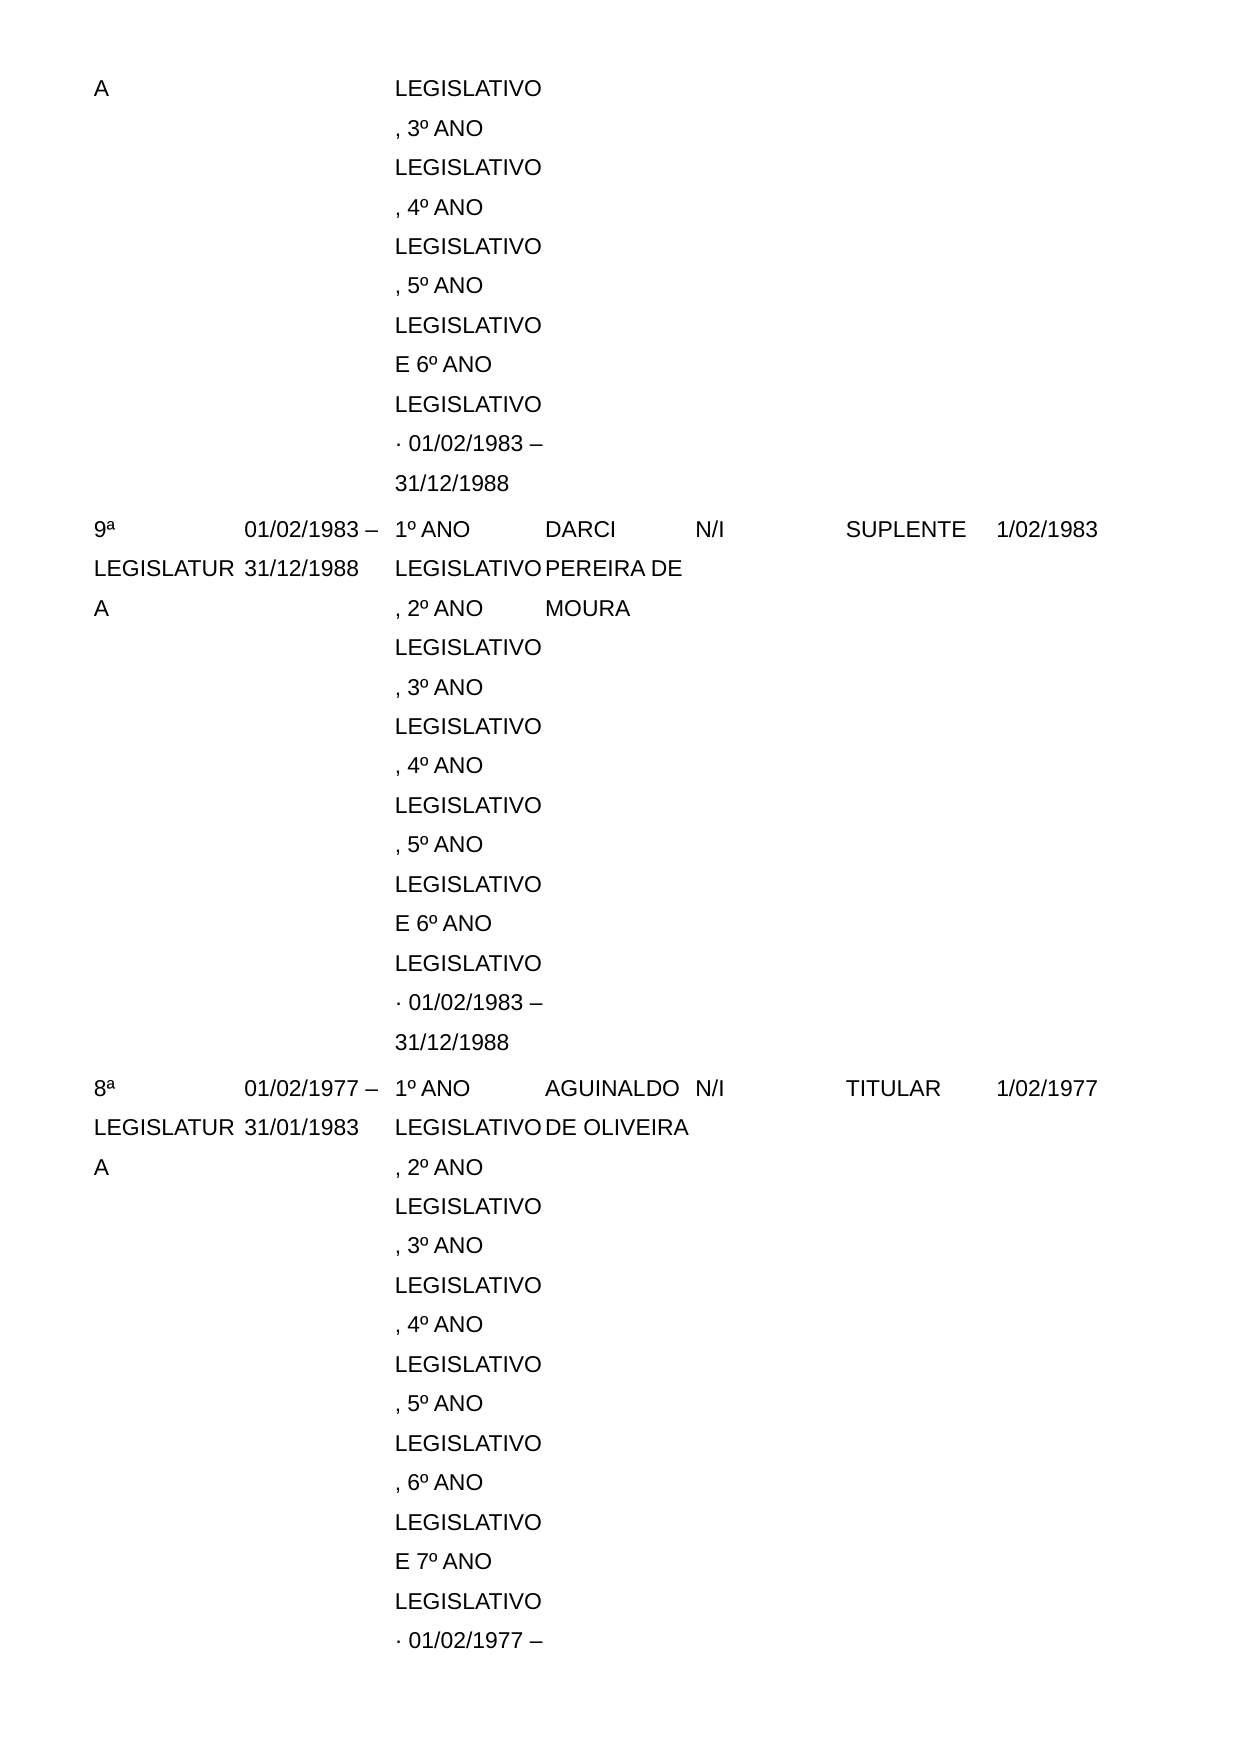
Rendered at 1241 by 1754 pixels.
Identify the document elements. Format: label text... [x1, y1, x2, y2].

table_cell 9ª LEGISLATURA [94, 516, 244, 1074]
table_cell [545, 75, 695, 516]
table_cell N/I [695, 1075, 846, 1653]
table_cell 1/02/1977 [996, 1075, 1146, 1653]
table_cell 1/02/1983 [996, 516, 1146, 1074]
table_cell LEGISLATIVO, 3º ANO LEGISLATIVO, 4º ANO LEGISLATIVO, 5º ANO LEGISLATIVO E 6º ANO LEGISLATIVO · 01/02/1983 – 31/12/1988 [395, 75, 545, 516]
table_cell TITULAR [846, 1075, 996, 1653]
table_cell AGUINALDO DE OLIVEIRA [545, 1075, 695, 1653]
table_cell A [94, 75, 244, 516]
table_cell [244, 75, 394, 516]
table_cell N/I [695, 516, 846, 1074]
table_cell 1º ANO LEGISLATIVO, 2º ANO LEGISLATIVO, 3º ANO LEGISLATIVO, 4º ANO LEGISLATIVO, 5º ANO LEGISLATIVO E 6º ANO LEGISLATIVO · 01/02/1983 – 31/12/1988 [395, 516, 545, 1074]
table_cell 01/02/1983 – 31/12/1988 [244, 516, 394, 1074]
table_cell [695, 75, 846, 516]
table_cell 8ª LEGISLATURA [94, 1075, 244, 1653]
table_cell 01/02/1977 – 31/01/1983 [244, 1075, 394, 1653]
table_cell 1º ANO LEGISLATIVO, 2º ANO LEGISLATIVO, 3º ANO LEGISLATIVO, 4º ANO LEGISLATIVO, 5º ANO LEGISLATIVO, 6º ANO LEGISLATIVO E 7º ANO LEGISLATIVO · 01/02/1977 – [395, 1075, 545, 1653]
table_cell SUPLENTE [846, 516, 996, 1074]
table_cell [846, 75, 996, 516]
table_cell [996, 75, 1146, 516]
table_cell DARCI PEREIRA DE MOURA [545, 516, 695, 1074]
